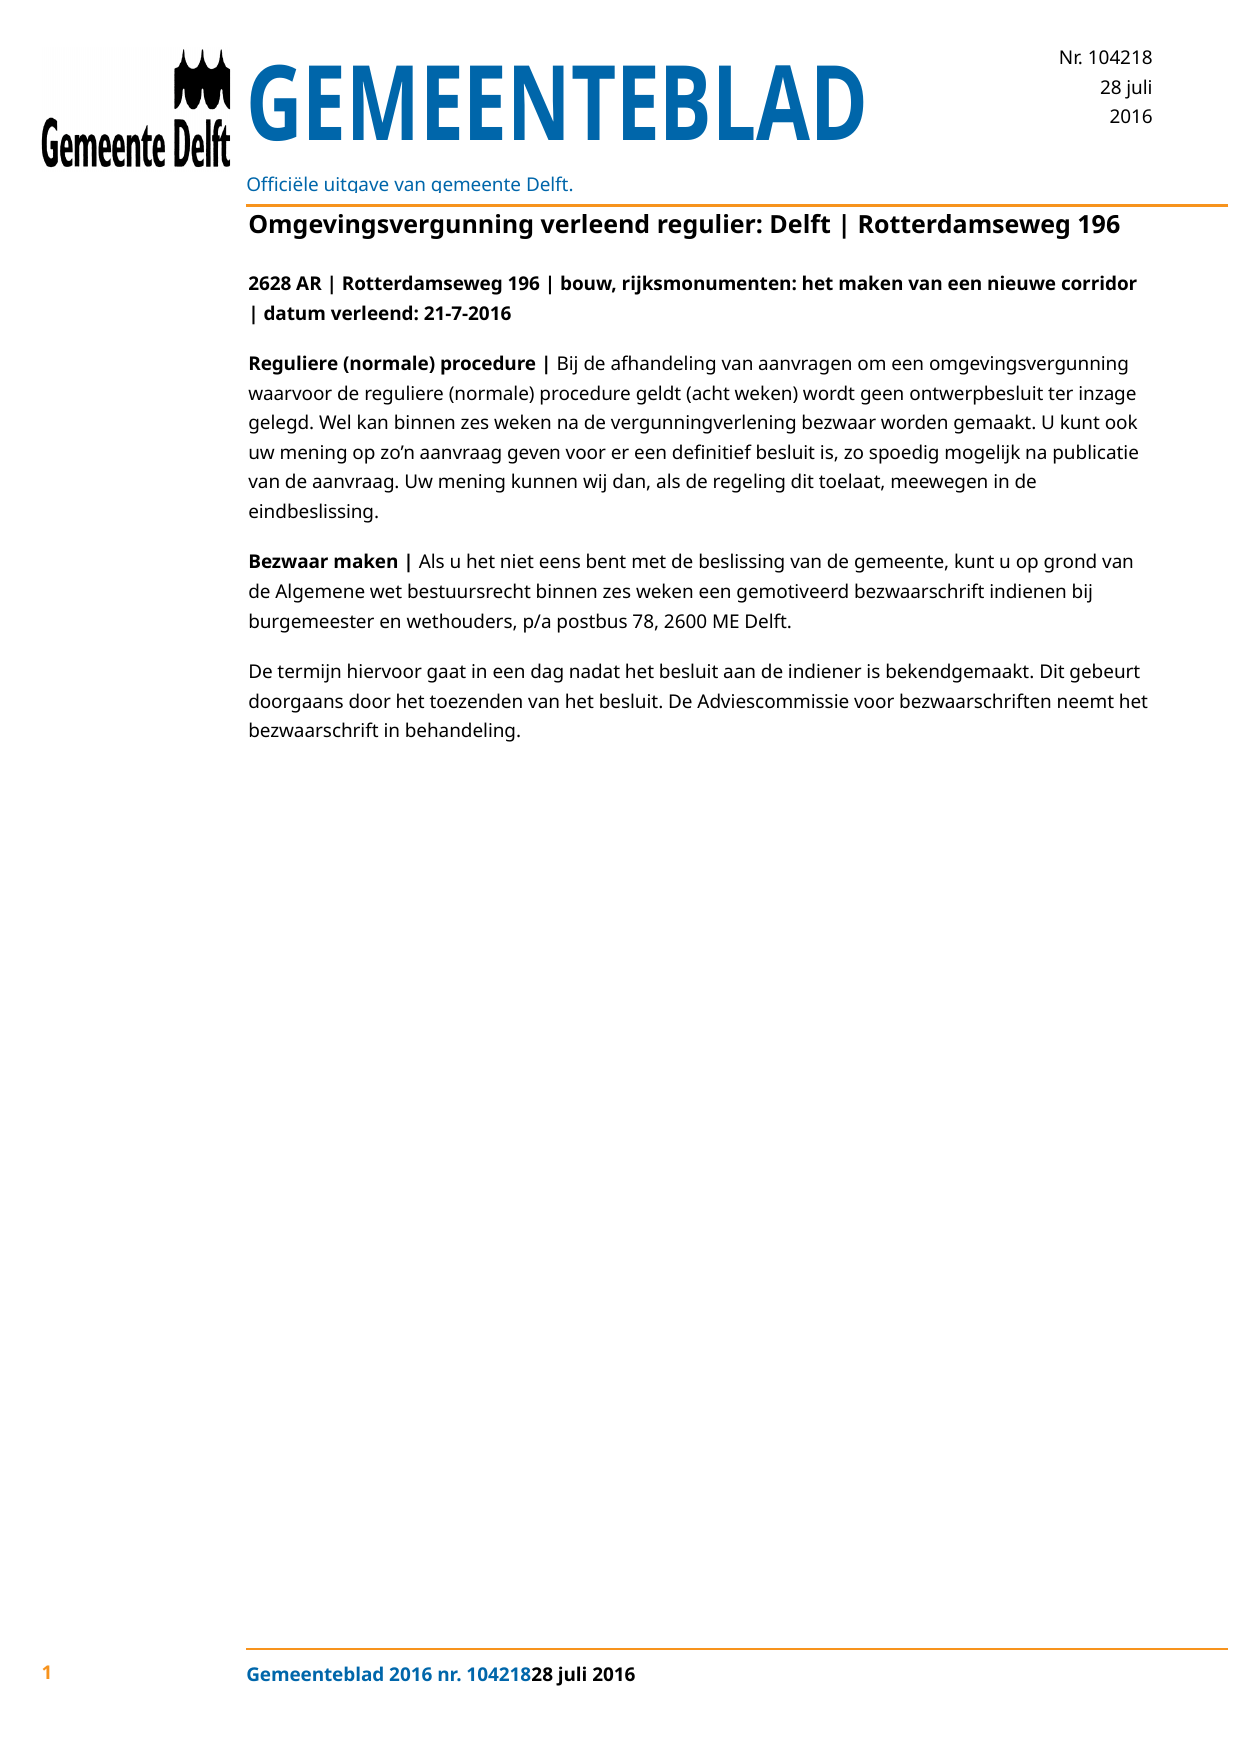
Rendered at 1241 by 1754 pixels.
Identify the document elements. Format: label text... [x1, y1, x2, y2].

picture [41, 47, 231, 172]
text Bezwaar maken | Als u het niet eens bent met de beslissing van de gemeente, kunt u op grond van de Algemene wet bestuursrecht binnen zes weken een gemotiveerd bezwaarschrift indienen bij burgemeester en wethouders, p/a postbus 78, 2600 ME Delft. [248, 549, 1152, 633]
text Omgevingsvergunning verleend regulier: Delft | Rotterdamseweg 196 [248, 207, 1152, 241]
text De termijn hiervoor gaat in een dag nadat het besluit aan de indiener is bekendgemaakt. Dit gebeurt doorgaans door het toezenden van het besluit. De Adviescommissie voor bezwaarschriften neemt het bezwaarschrift in behandeling. [248, 658, 1152, 743]
text 2628 AR | Rotterdamseweg 196 | bouw, rijksmonumenten: het maken van een nieuwe corridor | datum verleend: 21-7-2016 [248, 270, 1152, 326]
text Reguliere (normale) procedure | Bij de afhandeling van aanvragen om een omgevingsvergunning waarvoor de reguliere (normale) procedure geldt (acht weken) wordt geen ontwerpbesluit ter inzage gelegd. Wel kan binnen zes weken na de vergunningverlening bezwaar worden gemaakt. U kunt ook uw mening op zo’n aanvraag geven voor er een definitief besluit is, zo spoedig mogelijk na publicatie van de aanvraag. Uw mening kunnen wij dan, als de regeling dit toelaat, meewegen in de eindbeslissing. [248, 350, 1152, 524]
